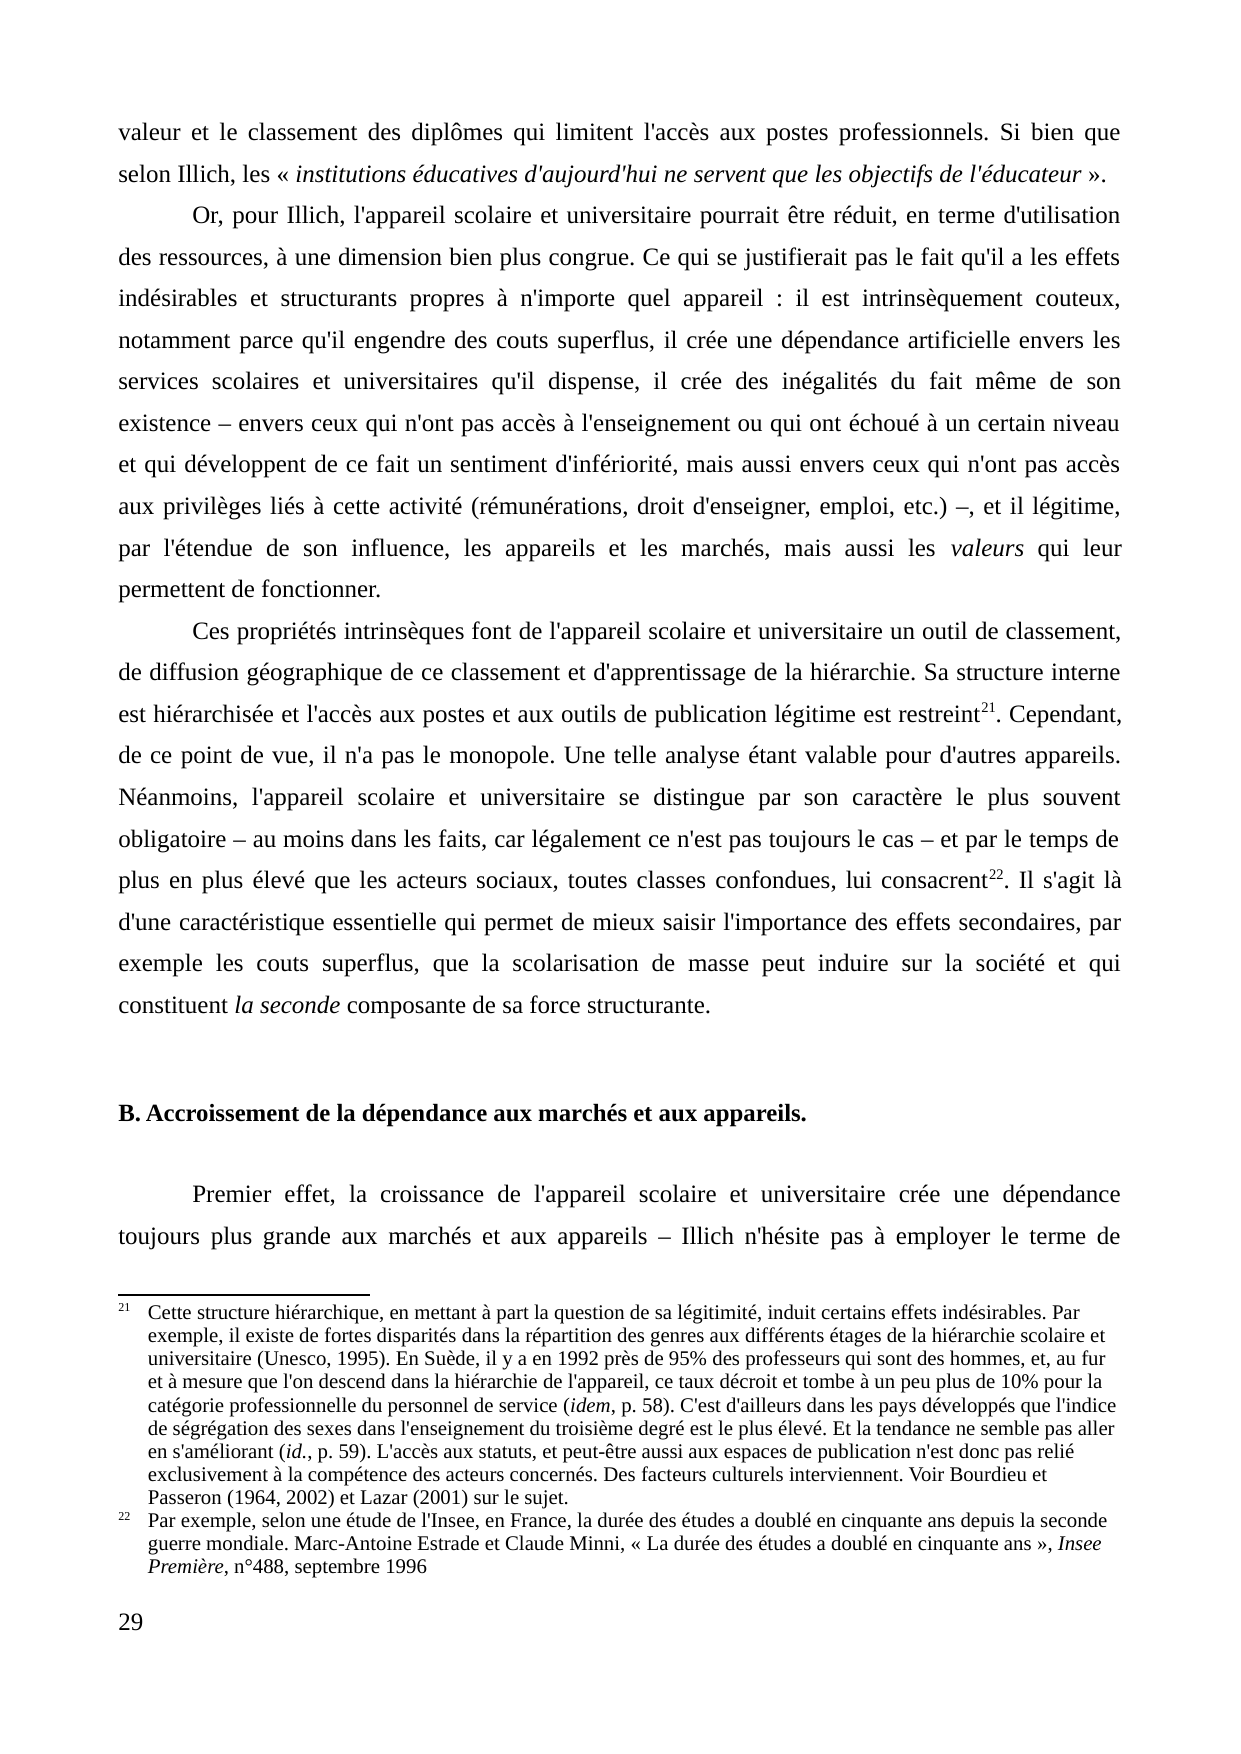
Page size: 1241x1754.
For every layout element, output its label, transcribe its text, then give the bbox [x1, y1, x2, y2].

text Premier effet, la croissance de l'appareil scolaire et universitaire crée une dépendance toujours plus grande aux marchés et aux appareils – Illich n'hésite pas à employer le terme de [118, 1181, 1122, 1250]
text Par exemple, selon une étude de l'Insee, en France, la durée des études a doublé en cinquante ans depuis la seconde guerre mondiale. Marc-Antoine Estrade et Claude Minni, « La durée des études a doublé en cinquante ans », Insee Première, n°488, septembre 1996 [118, 1509, 1122, 1578]
text Ces propriétés intrinsèques font de l'appareil scolaire et universitaire un outil de classement, de diffusion géographique de ce classement et d'apprentissage de la hiérarchie. Sa structure interne est hiérarchisée et l'accès aux postes et aux outils de publication légitime est restreint. Cependant, de ce point de vue, il n'a pas le monopole. Une telle analyse étant valable pour d'autres appareils. Néanmoins, l'appareil scolaire et universitaire se distingue par son caractère le plus souvent obligatoire – au moins dans les faits, car légalement ce n'est pas toujours le cas – et par le temps de plus en plus élevé que les acteurs sociaux, toutes classes confondues, lui consacrent. Il s'agit là d'une caractéristique essentielle qui permet de mieux saisir l'importance des effets secondaires, par exemple les couts superflus, que la scolarisation de masse peut induire sur la société et qui constituent la seconde composante de sa force structurante. [118, 617, 1122, 1019]
subtitle B. Accroissement de la dépendance aux marchés et aux appareils. [118, 1099, 1122, 1127]
text Cette structure hiérarchique, en mettant à part la question de sa légitimité, induit certains effets indésirables. Par exemple, il existe de fortes disparités dans la répartition des genres aux différents étages de la hiérarchie scolaire et universitaire (Unesco, 1995). En Suède, il y a en 1992 près de 95% des professeurs qui sont des hommes, et, au fur et à mesure que l'on descend dans la hiérarchie de l'appareil, ce taux décroit et tombe à un peu plus de 10% pour la catégorie professionnelle du personnel de service (idem, p. 58). C'est d'ailleurs dans les pays développés que l'indice de ségrégation des sexes dans l'enseignement du troisième degré est le plus élevé. Et la tendance ne semble pas aller en s'améliorant (id., p. 59). L'accès aux statuts, et peut-être aussi aux espaces de publication n'est donc pas relié exclusivement à la compétence des acteurs concernés. Des facteurs culturels interviennent. Voir Bourdieu et Passeron (1964, 2002) et Lazar (2001) sur le sujet. [118, 1301, 1122, 1509]
text valeur et le classement des diplômes qui limitent l'accès aux postes professionnels. Si bien que selon Illich, les « institutions éducatives d'aujourd'hui ne servent que les objectifs de l'éducateur ». [118, 118, 1122, 187]
text Or, pour Illich, l'appareil scolaire et universitaire pourrait être réduit, en terme d'utilisation des ressources, à une dimension bien plus congrue. Ce qui se justifierait pas le fait qu'il a les effets indésirables et structurants propres à n'importe quel appareil : il est intrinsèquement couteux, notamment parce qu'il engendre des couts superflus, il crée une dépendance artificielle envers les services scolaires et universitaires qu'il dispense, il crée des inégalités du fait même de son existence – envers ceux qui n'ont pas accès à l'enseignement ou qui ont échoué à un certain niveau et qui développent de ce fait un sentiment d'infériorité, mais aussi envers ceux qui n'ont pas accès aux privilèges liés à cette activité (rémunérations, droit d'enseigner, emploi, etc.) –, et il légitime, par l'étendue de son influence, les appareils et les marchés, mais aussi les valeurs qui leur permettent de fonctionner. [118, 201, 1122, 603]
